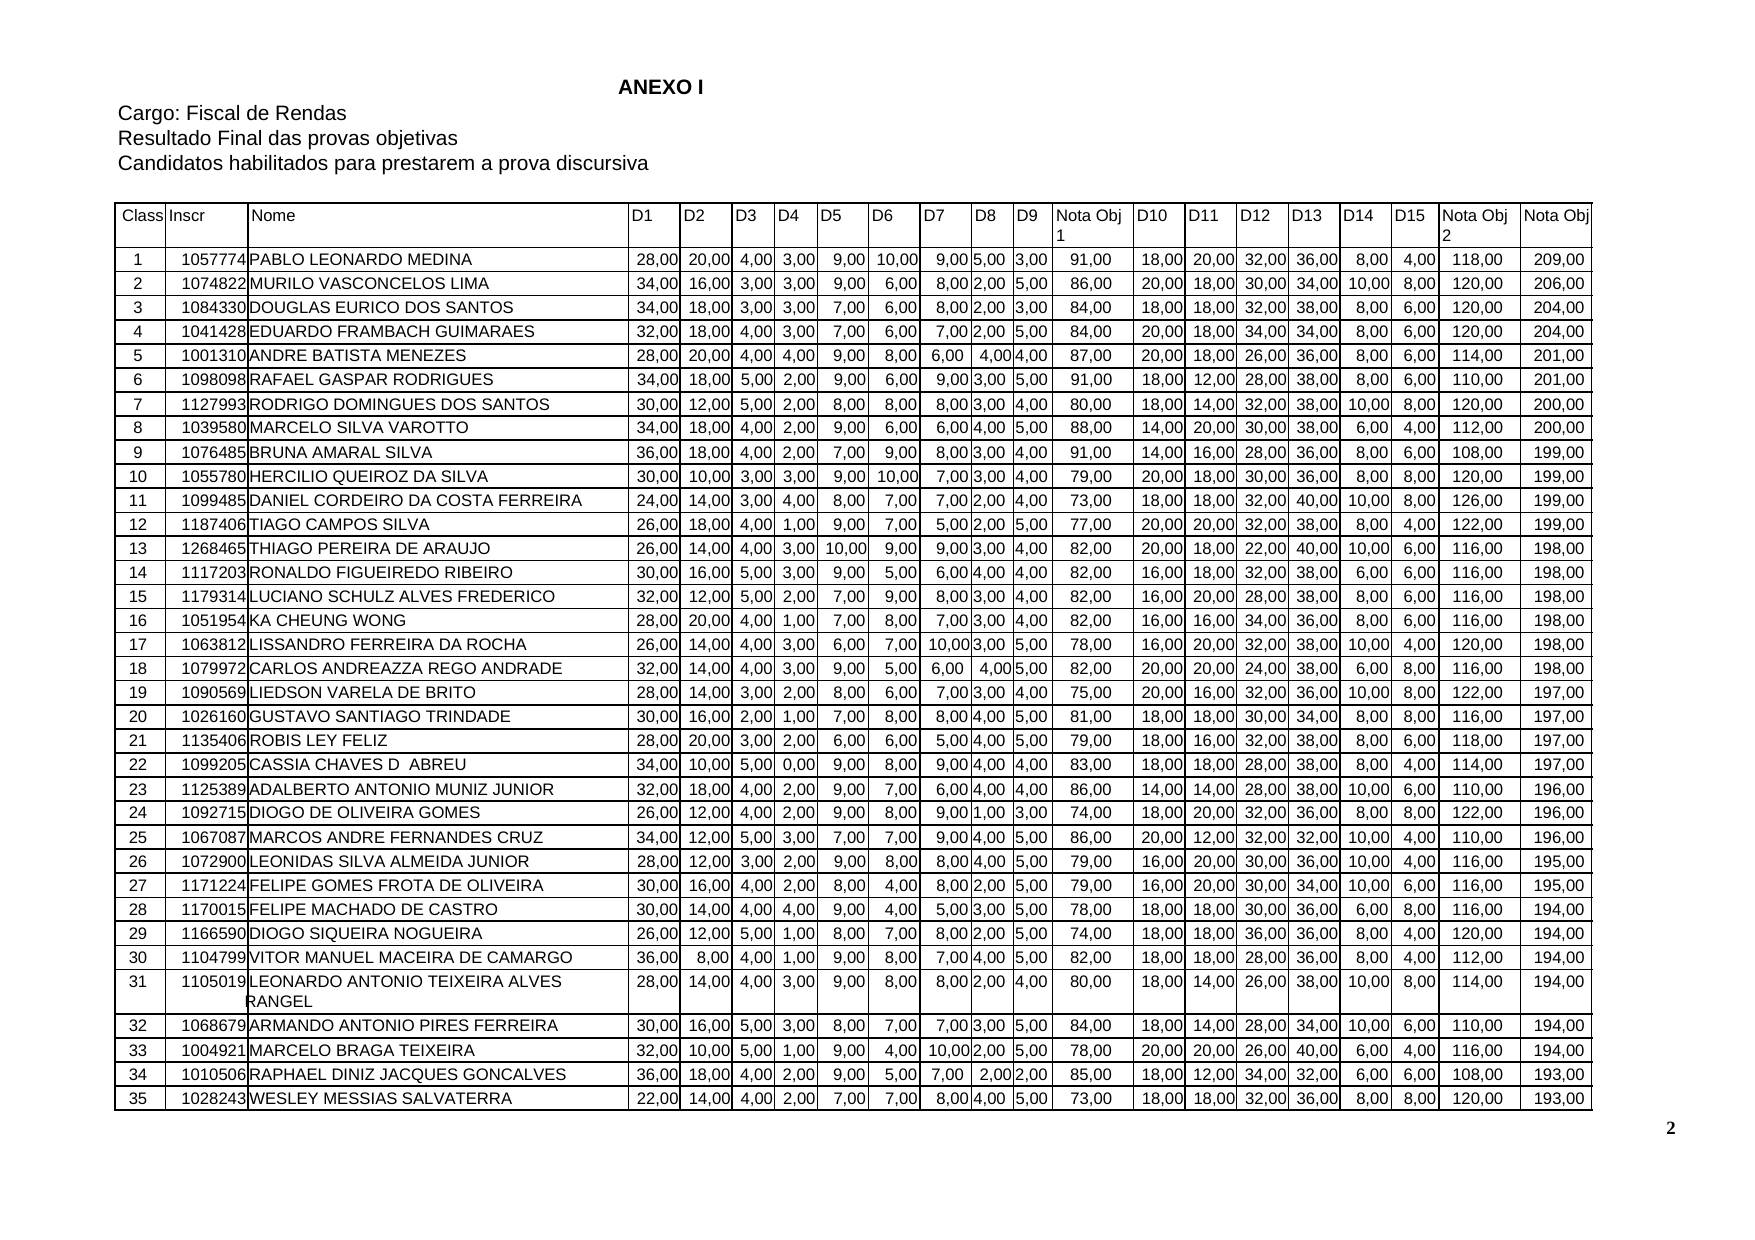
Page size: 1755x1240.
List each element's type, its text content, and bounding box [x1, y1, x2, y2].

table_cell 30,00 [629, 561, 679, 583]
table_cell 5,00 [869, 1063, 919, 1085]
table_cell 3,00 [775, 296, 817, 319]
table_cell 19 [116, 681, 165, 704]
table_cell 75,00 [1053, 681, 1133, 704]
table_cell 4,00 [1392, 1039, 1438, 1061]
table_cell 30,00 [629, 706, 679, 728]
table_cell 91,00 [1053, 441, 1133, 463]
table_cell 36,00 [1289, 1087, 1339, 1109]
table_cell 5,00 [733, 585, 774, 608]
table_cell 80,00 [1053, 393, 1133, 415]
table_cell 4,00 [733, 970, 774, 1013]
table_cell 28,00 [1237, 1015, 1288, 1037]
table_cell 3,00 [972, 681, 1013, 704]
table_cell 32,00 [1237, 681, 1288, 704]
table_cell 7,00 [818, 441, 868, 463]
table_cell 8,00 [1392, 272, 1438, 295]
table_cell 4,00 [1014, 561, 1052, 583]
table_cell 10,00 [1341, 537, 1391, 559]
table_cell 198,00 [1521, 609, 1591, 632]
table_cell 38,00 [1289, 633, 1339, 656]
table_cell 36,00 [1289, 465, 1339, 487]
table_cell 3,00 [972, 369, 1013, 391]
table_cell 73,00 [1053, 1087, 1133, 1109]
table_cell 8,00 [921, 1087, 971, 1109]
table_cell 18,00 [1186, 537, 1236, 559]
table_header D11 [1186, 204, 1236, 247]
table_cell 4,00 [972, 826, 1013, 848]
table_cell 11 [116, 489, 165, 511]
table_cell 38,00 [1289, 585, 1339, 608]
table_cell 6,00 [921, 345, 971, 367]
table_cell 18,00 [1134, 369, 1184, 391]
table_cell 1117203 [166, 561, 247, 583]
table_cell 1098098 [166, 369, 247, 391]
table_cell 3,00 [775, 970, 817, 1013]
table_cell 18,00 [1186, 561, 1236, 583]
table_cell 8,00 [1341, 441, 1391, 463]
table_cell 32,00 [1237, 248, 1288, 271]
table_cell 112,00 [1440, 417, 1520, 439]
table_cell 18,00 [1186, 706, 1236, 728]
table_cell 193,00 [1521, 1087, 1591, 1109]
table_header D6 [869, 204, 919, 247]
table_cell 6,00 [921, 657, 971, 680]
table_cell 14,00 [681, 633, 731, 656]
table_cell 20,00 [1186, 633, 1236, 656]
table_cell 24 [116, 802, 165, 824]
table_cell 5,00 [1014, 657, 1052, 680]
table_cell 16,00 [681, 1015, 731, 1037]
table_cell 22 [116, 754, 165, 776]
table_cell 20,00 [1186, 1039, 1236, 1061]
table_cell 21 [116, 730, 165, 752]
table_cell 199,00 [1521, 513, 1591, 535]
table_cell 1,00 [775, 922, 817, 944]
table_cell WESLEY MESSIAS SALVATERRA [249, 1087, 628, 1109]
table_cell 32,00 [1237, 561, 1288, 583]
table_cell 3,00 [775, 657, 817, 680]
table_cell 5,00 [1014, 898, 1052, 920]
table_cell 201,00 [1521, 369, 1591, 391]
table_cell 26,00 [1237, 345, 1288, 367]
table_cell 6,00 [1392, 585, 1438, 608]
table_cell 30,00 [1237, 465, 1288, 487]
table_cell 3,00 [972, 585, 1013, 608]
table_cell 18,00 [1186, 754, 1236, 776]
table_cell 110,00 [1440, 778, 1520, 800]
table_cell FELIPE GOMES FROTA DE OLIVEIRA [249, 874, 628, 896]
table_cell 8,00 [869, 706, 919, 728]
table_cell 116,00 [1440, 657, 1520, 680]
table_cell 8,00 [921, 922, 971, 944]
table_cell 31 [116, 970, 165, 1013]
table_cell 118,00 [1440, 248, 1520, 271]
table_cell 14,00 [1134, 778, 1184, 800]
table_cell 18,00 [1134, 393, 1184, 415]
table_cell 16,00 [681, 874, 731, 896]
table_cell 18,00 [1134, 754, 1184, 776]
table_cell 10,00 [1341, 778, 1391, 800]
table_cell 2,00 [775, 778, 817, 800]
table_cell 34,00 [629, 296, 679, 319]
table_cell 20,00 [1134, 321, 1184, 343]
table_cell 7,00 [921, 609, 971, 632]
table_cell 1068679 [166, 1015, 247, 1037]
table_cell 197,00 [1521, 754, 1591, 776]
table_cell 7,00 [869, 1087, 919, 1109]
table_header Nota Obj 1 [1053, 204, 1133, 247]
table_cell 20 [116, 706, 165, 728]
table_cell 4,00 [972, 561, 1013, 583]
table_cell 12,00 [681, 922, 731, 944]
table_cell 36,00 [1237, 922, 1288, 944]
table_cell 25 [116, 826, 165, 848]
table_cell 9,00 [869, 537, 919, 559]
table_cell 16,00 [1186, 609, 1236, 632]
table_cell 6,00 [869, 296, 919, 319]
table_cell 7,00 [869, 778, 919, 800]
table_cell 18,00 [1134, 489, 1184, 511]
table_cell 20,00 [1186, 657, 1236, 680]
table_cell 9,00 [818, 898, 868, 920]
table_cell 34,00 [629, 826, 679, 848]
table_cell 4,00 [1392, 248, 1438, 271]
table_cell 32,00 [1237, 802, 1288, 824]
table_cell 199,00 [1521, 441, 1591, 463]
table_cell 1105019 [166, 970, 247, 1013]
table_cell 195,00 [1521, 850, 1591, 872]
table_cell 5,00 [733, 826, 774, 848]
table_cell 5,00 [921, 513, 971, 535]
table_cell 1187406 [166, 513, 247, 535]
table_cell 1170015 [166, 898, 247, 920]
table_cell 5,00 [1014, 272, 1052, 295]
table_cell 2,00 [775, 802, 817, 824]
table_cell 8,00 [1341, 465, 1391, 487]
table_cell 18,00 [681, 369, 731, 391]
table_cell LEONARDO ANTONIO TEIXEIRA ALVES RANGEL [249, 970, 628, 1013]
table_cell 28 [116, 898, 165, 920]
table_cell 8,00 [869, 970, 919, 1013]
table_cell 14,00 [1186, 778, 1236, 800]
table_cell DOUGLAS EURICO DOS SANTOS [249, 296, 628, 319]
table_cell 18,00 [681, 441, 731, 463]
table_cell 7,00 [869, 826, 919, 848]
table_cell 78,00 [1053, 1039, 1133, 1061]
table_cell 5,00 [733, 754, 774, 776]
table_cell 1072900 [166, 850, 247, 872]
table_cell 36,00 [1289, 922, 1339, 944]
table_cell 8,00 [818, 393, 868, 415]
table_cell LIEDSON VARELA DE BRITO [249, 681, 628, 704]
table_cell 32,00 [1237, 296, 1288, 319]
table_cell 12,00 [681, 802, 731, 824]
table_cell 18,00 [1134, 802, 1184, 824]
table_cell 5,00 [1014, 946, 1052, 968]
table_cell 5,00 [733, 561, 774, 583]
table_cell 3,00 [972, 1015, 1013, 1037]
table_cell 35 [116, 1087, 165, 1109]
table_cell 32,00 [1289, 826, 1339, 848]
table_cell 40,00 [1289, 537, 1339, 559]
table_cell 32,00 [629, 585, 679, 608]
table_cell 5,00 [733, 369, 774, 391]
table_cell 28,00 [1237, 585, 1288, 608]
table_cell 1099205 [166, 754, 247, 776]
table_cell 28,00 [1237, 369, 1288, 391]
table_cell MARCELO BRAGA TEIXEIRA [249, 1039, 628, 1061]
table_header Nota Obj 2 [1440, 204, 1520, 247]
table_cell 1127993 [166, 393, 247, 415]
table_cell 38,00 [1289, 296, 1339, 319]
table_cell 84,00 [1053, 1015, 1133, 1037]
table_cell 27 [116, 874, 165, 896]
table_cell 36,00 [629, 1063, 679, 1085]
table_cell 2,00 [775, 730, 817, 752]
table_cell 8,00 [921, 970, 971, 1013]
table_cell 1028243 [166, 1087, 247, 1109]
table_cell 12,00 [1186, 369, 1236, 391]
table_cell 4,00 [1014, 489, 1052, 511]
table_cell 7,00 [869, 1015, 919, 1037]
table_cell 1001310 [166, 345, 247, 367]
table_cell 116,00 [1440, 706, 1520, 728]
table_cell 7,00 [818, 826, 868, 848]
table_cell 6,00 [1341, 561, 1391, 583]
table_cell 18,00 [1134, 1063, 1184, 1085]
table_cell 120,00 [1440, 922, 1520, 944]
table_cell 7,00 [869, 633, 919, 656]
table_cell 38,00 [1289, 754, 1339, 776]
table_cell 8,00 [818, 681, 868, 704]
table_cell LUCIANO SCHULZ ALVES FREDERICO [249, 585, 628, 608]
table_cell 1004921 [166, 1039, 247, 1061]
table_cell 110,00 [1440, 369, 1520, 391]
table_cell 3,00 [775, 561, 817, 583]
table_cell 6,00 [921, 417, 971, 439]
table_cell 9,00 [818, 513, 868, 535]
table_cell 10,00 [1341, 826, 1391, 848]
table_cell 2,00 [775, 1063, 817, 1085]
table_cell 18,00 [1134, 946, 1184, 968]
table_cell 34,00 [1237, 1063, 1288, 1085]
table_cell 80,00 [1053, 970, 1133, 1013]
table_cell 33 [116, 1039, 165, 1061]
table_cell 16,00 [1186, 441, 1236, 463]
table_header D10 [1134, 204, 1184, 247]
table_cell 10,00 [921, 1039, 971, 1061]
table_cell 28,00 [629, 609, 679, 632]
table_cell 10,00 [1341, 633, 1391, 656]
table_cell 3,00 [972, 441, 1013, 463]
table_cell 7,00 [921, 1015, 971, 1037]
table_cell 6,00 [869, 321, 919, 343]
table_cell TIAGO CAMPOS SILVA [249, 513, 628, 535]
table_cell 28,00 [629, 248, 679, 271]
table_cell 20,00 [1134, 1039, 1184, 1061]
table_cell 1039580 [166, 417, 247, 439]
table_cell 3,00 [775, 272, 817, 295]
table_cell DANIEL CORDEIRO DA COSTA FERREIRA [249, 489, 628, 511]
table_cell 1074822 [166, 272, 247, 295]
table_cell 6,00 [869, 369, 919, 391]
table_cell 3,00 [733, 681, 774, 704]
table_cell 91,00 [1053, 369, 1133, 391]
table_cell 38,00 [1289, 369, 1339, 391]
table_cell RAFAEL GASPAR RODRIGUES [249, 369, 628, 391]
table_cell 5,00 [1014, 874, 1052, 896]
table_cell 36,00 [1289, 609, 1339, 632]
table_cell 4,00 [972, 730, 1013, 752]
table_cell ADALBERTO ANTONIO MUNIZ JUNIOR [249, 778, 628, 800]
table_header D8 [972, 204, 1013, 247]
table_cell 7,00 [818, 296, 868, 319]
table_cell 14,00 [681, 1087, 731, 1109]
table_cell 32,00 [629, 321, 679, 343]
table_cell 8,00 [1392, 898, 1438, 920]
table_cell 32,00 [1237, 826, 1288, 848]
table_cell 3,00 [775, 826, 817, 848]
table_cell 5,00 [733, 1015, 774, 1037]
table_cell 8,00 [1341, 706, 1391, 728]
table_cell 4,00 [1392, 754, 1438, 776]
table_cell 10,00 [1341, 489, 1391, 511]
table_cell 20,00 [1134, 345, 1184, 367]
table_cell 28,00 [1237, 778, 1288, 800]
table_cell 18,00 [1186, 465, 1236, 487]
subtitle ANEXO I [379, 75, 948, 99]
table_cell 5,00 [972, 248, 1013, 271]
table_cell 26,00 [629, 802, 679, 824]
table_cell 12,00 [681, 850, 731, 872]
table_cell 6,00 [1392, 537, 1438, 559]
table_cell 1092715 [166, 802, 247, 824]
table_cell 18,00 [681, 296, 731, 319]
table_cell 4,00 [1392, 417, 1438, 439]
table_cell 8,00 [1341, 513, 1391, 535]
table_cell 34,00 [629, 754, 679, 776]
table_cell 36,00 [1289, 345, 1339, 367]
table_cell 8,00 [1341, 345, 1391, 367]
table_cell 18,00 [1134, 248, 1184, 271]
table_cell 34,00 [1237, 321, 1288, 343]
table_cell FELIPE MACHADO DE CASTRO [249, 898, 628, 920]
table_cell 16,00 [1186, 681, 1236, 704]
table_cell 16,00 [1134, 850, 1184, 872]
table_cell 114,00 [1440, 754, 1520, 776]
table_cell 120,00 [1440, 465, 1520, 487]
table_cell 6,00 [1392, 609, 1438, 632]
table_cell 9,00 [921, 826, 971, 848]
table_cell 7,00 [818, 609, 868, 632]
table_cell 9,00 [818, 970, 868, 1013]
table_cell 2,00 [972, 1039, 1013, 1061]
table_cell ARMANDO ANTONIO PIRES FERREIRA [249, 1015, 628, 1037]
table_cell 8,00 [1341, 321, 1391, 343]
table_cell 40,00 [1289, 489, 1339, 511]
table_cell 3,00 [775, 465, 817, 487]
table_cell 4,00 [1014, 778, 1052, 800]
table_cell 84,00 [1053, 321, 1133, 343]
table_cell 8,00 [1341, 730, 1391, 752]
table_cell 4,00 [1014, 609, 1052, 632]
table_cell 198,00 [1521, 561, 1591, 583]
table_cell 5,00 [1014, 369, 1052, 391]
table_cell 38,00 [1289, 778, 1339, 800]
table_cell 2,00 [972, 922, 1013, 944]
table_cell 5,00 [1014, 850, 1052, 872]
table_cell 20,00 [1134, 657, 1184, 680]
table_cell 30,00 [1237, 874, 1288, 896]
table_cell 28,00 [629, 970, 679, 1013]
table_cell DIOGO SIQUEIRA NOGUEIRA [249, 922, 628, 944]
table_cell CARLOS ANDREAZZA REGO ANDRADE [249, 657, 628, 680]
table_header D3 [733, 204, 774, 247]
table_cell 20,00 [1186, 248, 1236, 271]
table_cell 30,00 [1237, 898, 1288, 920]
table_cell 84,00 [1053, 296, 1133, 319]
table_cell 30,00 [629, 465, 679, 487]
table_cell CASSIA CHAVES D ABREU [249, 754, 628, 776]
table_cell 120,00 [1440, 393, 1520, 415]
table_cell 16,00 [1134, 585, 1184, 608]
table_cell 201,00 [1521, 345, 1591, 367]
table_cell 36,00 [1289, 441, 1339, 463]
table_cell 1,00 [775, 609, 817, 632]
table_cell 20,00 [1186, 850, 1236, 872]
table_cell 8,00 [818, 1015, 868, 1037]
table_cell 12,00 [681, 393, 731, 415]
table_cell EDUARDO FRAMBACH GUIMARAES [249, 321, 628, 343]
table_cell 10,00 [869, 465, 919, 487]
table_cell 8,00 [818, 874, 868, 896]
table_cell 34,00 [1289, 321, 1339, 343]
table_cell 22,00 [1237, 537, 1288, 559]
table_cell 10,00 [1341, 874, 1391, 896]
table_cell 9,00 [869, 441, 919, 463]
table_cell 194,00 [1521, 1039, 1591, 1061]
table_cell 9 [116, 441, 165, 463]
table_cell 197,00 [1521, 681, 1591, 704]
table_cell 1084330 [166, 296, 247, 319]
table_cell 4,00 [733, 802, 774, 824]
table_cell 8,00 [1392, 706, 1438, 728]
table_cell 32 [116, 1015, 165, 1037]
table_cell 4,00 [1392, 850, 1438, 872]
table_cell 36,00 [1289, 802, 1339, 824]
table_cell 20,00 [1134, 537, 1184, 559]
table_cell 2,00 [775, 441, 817, 463]
table_cell 4,00 [972, 345, 1013, 367]
table_cell 22,00 [629, 1087, 679, 1109]
table_cell 4,00 [733, 321, 774, 343]
table_cell 2,00 [972, 513, 1013, 535]
table_cell 116,00 [1440, 874, 1520, 896]
table_cell 85,00 [1053, 1063, 1133, 1085]
table_cell 1076485 [166, 441, 247, 463]
table_cell 16,00 [1134, 561, 1184, 583]
table_cell 8,00 [921, 296, 971, 319]
table_cell 20,00 [1134, 465, 1184, 487]
table_cell 6,00 [1392, 561, 1438, 583]
table_cell 1171224 [166, 874, 247, 896]
table_cell 16,00 [1134, 609, 1184, 632]
table_cell 198,00 [1521, 537, 1591, 559]
table_cell 9,00 [818, 345, 868, 367]
table_cell 2,00 [972, 489, 1013, 511]
table_cell 206,00 [1521, 272, 1591, 295]
table_cell 34 [116, 1063, 165, 1085]
table_header D1 [629, 204, 679, 247]
table_header D13 [1289, 204, 1339, 247]
table_cell 18,00 [681, 1063, 731, 1085]
table_cell 20,00 [1134, 681, 1184, 704]
table_cell 209,00 [1521, 248, 1591, 271]
table_cell 82,00 [1053, 609, 1133, 632]
table_cell 34,00 [629, 417, 679, 439]
table_cell 79,00 [1053, 874, 1133, 896]
table_cell 32,00 [1237, 513, 1288, 535]
table_cell 2,00 [972, 970, 1013, 1013]
table_cell RONALDO FIGUEIREDO RIBEIRO [249, 561, 628, 583]
table_cell 2 [116, 272, 165, 295]
table_cell 1104799 [166, 946, 247, 968]
table_cell 9,00 [818, 272, 868, 295]
table_cell 88,00 [1053, 417, 1133, 439]
table_cell 20,00 [681, 730, 731, 752]
table_cell 7,00 [818, 321, 868, 343]
table_cell 3,00 [1014, 248, 1052, 271]
table_cell 120,00 [1440, 633, 1520, 656]
table_cell 30,00 [1237, 417, 1288, 439]
table_cell 2,00 [775, 850, 817, 872]
table_cell 4,00 [1014, 345, 1052, 367]
table_cell 2,00 [775, 681, 817, 704]
table_cell 91,00 [1053, 248, 1133, 271]
table_cell 1067087 [166, 826, 247, 848]
table_cell 18,00 [1186, 321, 1236, 343]
table_header D9 [1014, 204, 1052, 247]
table_cell 4,00 [869, 898, 919, 920]
table_cell 6,00 [1392, 321, 1438, 343]
table_cell 3 [116, 296, 165, 319]
table_cell 8,00 [869, 609, 919, 632]
table_cell 20,00 [1134, 513, 1184, 535]
table_cell 20,00 [1186, 874, 1236, 896]
table_cell 12,00 [1186, 1063, 1236, 1085]
table_cell 3,00 [733, 489, 774, 511]
table_cell 5,00 [921, 898, 971, 920]
table_cell 3,00 [1014, 802, 1052, 824]
table_cell 198,00 [1521, 633, 1591, 656]
table_cell 10 [116, 465, 165, 487]
table_cell 4,00 [733, 609, 774, 632]
table_header D12 [1237, 204, 1288, 247]
table_cell 5,00 [1014, 826, 1052, 848]
table_cell 195,00 [1521, 874, 1591, 896]
table_cell 2,00 [972, 1063, 1013, 1085]
table_cell 40,00 [1289, 1039, 1339, 1061]
table_cell 26,00 [1237, 1039, 1288, 1061]
table_cell 5,00 [733, 393, 774, 415]
table_cell 5,00 [1014, 1087, 1052, 1109]
table_cell 116,00 [1440, 609, 1520, 632]
table_cell 6,00 [921, 561, 971, 583]
table_cell 28,00 [1237, 754, 1288, 776]
table_cell 16,00 [1186, 730, 1236, 752]
table_cell 14,00 [681, 489, 731, 511]
table_cell 3,00 [733, 465, 774, 487]
table_cell 14,00 [1134, 441, 1184, 463]
table_cell 18,00 [1186, 922, 1236, 944]
table_cell 4,00 [733, 417, 774, 439]
table_cell 14,00 [681, 898, 731, 920]
table_cell 5,00 [1014, 417, 1052, 439]
table_header D5 [818, 204, 868, 247]
table_cell 8 [116, 417, 165, 439]
table_cell 36,00 [1289, 681, 1339, 704]
table_cell 4,00 [972, 778, 1013, 800]
table_cell 4,00 [733, 898, 774, 920]
table_cell 6,00 [1341, 417, 1391, 439]
table_cell 8,00 [1341, 296, 1391, 319]
table_cell LISSANDRO FERREIRA DA ROCHA [249, 633, 628, 656]
table_cell 10,00 [681, 465, 731, 487]
table_cell 16,00 [681, 272, 731, 295]
table_cell 10,00 [681, 1039, 731, 1061]
table_cell 32,00 [1237, 1087, 1288, 1109]
table_cell 10,00 [1341, 681, 1391, 704]
table_cell 18,00 [1134, 898, 1184, 920]
table_cell 1041428 [166, 321, 247, 343]
table_cell 0,00 [775, 754, 817, 776]
table_cell 5 [116, 345, 165, 367]
table_cell 38,00 [1289, 561, 1339, 583]
table_cell 4,00 [972, 706, 1013, 728]
table_cell 8,00 [1392, 489, 1438, 511]
table_cell 4,00 [733, 441, 774, 463]
table_cell 14,00 [1134, 417, 1184, 439]
table_cell 30,00 [629, 874, 679, 896]
table_cell 6,00 [818, 730, 868, 752]
table_cell 12 [116, 513, 165, 535]
table_cell 198,00 [1521, 657, 1591, 680]
table_cell KA CHEUNG WONG [249, 609, 628, 632]
table_cell 7,00 [818, 1087, 868, 1109]
table_cell BRUNA AMARAL SILVA [249, 441, 628, 463]
table_cell 82,00 [1053, 946, 1133, 968]
table_cell 34,00 [629, 369, 679, 391]
table_cell 5,00 [1014, 513, 1052, 535]
table_cell 1,00 [972, 802, 1013, 824]
table_cell 4,00 [1392, 513, 1438, 535]
table_cell 199,00 [1521, 465, 1591, 487]
table_cell 8,00 [1341, 946, 1391, 968]
table_cell 18,00 [1186, 1087, 1236, 1109]
table_cell ANDRE BATISTA MENEZES [249, 345, 628, 367]
table_cell 8,00 [818, 489, 868, 511]
table_cell 8,00 [869, 850, 919, 872]
text Cargo: Fiscal de Rendas [118, 101, 948, 124]
table_cell 4,00 [733, 513, 774, 535]
table_cell 38,00 [1289, 417, 1339, 439]
table_cell 7,00 [921, 1063, 971, 1085]
table_cell 79,00 [1053, 730, 1133, 752]
table_cell 38,00 [1289, 970, 1339, 1013]
table_cell 81,00 [1053, 706, 1133, 728]
table_cell 204,00 [1521, 321, 1591, 343]
table_cell 200,00 [1521, 393, 1591, 415]
table_cell 34,00 [1237, 609, 1288, 632]
table_cell 36,00 [629, 946, 679, 968]
table_cell 4,00 [1014, 681, 1052, 704]
table_cell 114,00 [1440, 345, 1520, 367]
table_cell 4,00 [1014, 970, 1052, 1013]
table_cell 18,00 [1186, 946, 1236, 968]
table_cell 74,00 [1053, 922, 1133, 944]
table_cell 9,00 [869, 585, 919, 608]
table_cell 26,00 [629, 922, 679, 944]
table_cell 13 [116, 537, 165, 559]
table_cell 2,00 [775, 874, 817, 896]
table_cell 9,00 [818, 417, 868, 439]
table_cell 4,00 [1392, 946, 1438, 968]
table_cell 4,00 [1392, 922, 1438, 944]
table_cell 2,00 [972, 321, 1013, 343]
table_cell 1051954 [166, 609, 247, 632]
table_cell 1090569 [166, 681, 247, 704]
table_cell 7,00 [818, 585, 868, 608]
table_cell 122,00 [1440, 681, 1520, 704]
table_cell 2,00 [1014, 1063, 1052, 1085]
table_cell 38,00 [1289, 730, 1339, 752]
table_cell 2,00 [775, 1087, 817, 1109]
table_cell 4,00 [775, 489, 817, 511]
table_cell 82,00 [1053, 585, 1133, 608]
table_cell 116,00 [1440, 561, 1520, 583]
table_cell 9,00 [921, 369, 971, 391]
table_cell 4,00 [1014, 393, 1052, 415]
table_cell 6,00 [869, 417, 919, 439]
table_cell 196,00 [1521, 802, 1591, 824]
table_cell 1099485 [166, 489, 247, 511]
table_cell 5,00 [733, 1039, 774, 1061]
table_cell 32,00 [629, 657, 679, 680]
table_cell 14,00 [681, 657, 731, 680]
table_header D14 [1341, 204, 1391, 247]
table_header Class [116, 204, 165, 247]
table_cell 4,00 [733, 657, 774, 680]
table_cell 18,00 [1134, 1015, 1184, 1037]
table_cell 26 [116, 850, 165, 872]
table_cell 9,00 [921, 754, 971, 776]
table_header D15 [1392, 204, 1438, 247]
table_cell 20,00 [1186, 417, 1236, 439]
table_cell 5,00 [1014, 1039, 1052, 1061]
table_header Nota Obj [1521, 204, 1591, 247]
table_cell 18,00 [1186, 898, 1236, 920]
table_cell 86,00 [1053, 778, 1133, 800]
table_cell 6,00 [869, 272, 919, 295]
table_cell PABLO LEONARDO MEDINA [249, 248, 628, 271]
table_cell 10,00 [921, 633, 971, 656]
table_cell 5,00 [869, 561, 919, 583]
table_cell 16,00 [1134, 874, 1184, 896]
table_cell 8,00 [869, 802, 919, 824]
table_cell 36,00 [1289, 248, 1339, 271]
table_cell 5,00 [1014, 633, 1052, 656]
table_cell 18,00 [681, 778, 731, 800]
table_cell 8,00 [818, 922, 868, 944]
table_cell 120,00 [1440, 296, 1520, 319]
table_cell 8,00 [1392, 1087, 1438, 1109]
table_cell 14,00 [1186, 1015, 1236, 1037]
table_cell 4,00 [972, 657, 1013, 680]
table_cell 6,00 [1392, 345, 1438, 367]
table_cell THIAGO PEREIRA DE ARAUJO [249, 537, 628, 559]
table_cell 30,00 [629, 1015, 679, 1037]
table_cell 30,00 [1237, 706, 1288, 728]
table_cell 194,00 [1521, 970, 1591, 1013]
table_cell 8,00 [921, 850, 971, 872]
table_cell 34,00 [1289, 1015, 1339, 1037]
table_cell 6,00 [1392, 369, 1438, 391]
table_cell 3,00 [733, 730, 774, 752]
table_cell 4,00 [972, 946, 1013, 968]
table_cell 4,00 [733, 345, 774, 367]
table_cell 3,00 [972, 537, 1013, 559]
table_cell 9,00 [818, 778, 868, 800]
table_cell 193,00 [1521, 1063, 1591, 1085]
table_cell 194,00 [1521, 922, 1591, 944]
table_cell 34,00 [629, 272, 679, 295]
table_cell 1055780 [166, 465, 247, 487]
table_cell 9,00 [818, 561, 868, 583]
table_cell 82,00 [1053, 537, 1133, 559]
table_cell 197,00 [1521, 706, 1591, 728]
table_cell 1,00 [775, 1039, 817, 1061]
table_cell 5,00 [921, 730, 971, 752]
table_cell 28,00 [629, 681, 679, 704]
table_cell 24,00 [1237, 657, 1288, 680]
table_cell 3,00 [972, 393, 1013, 415]
table_cell 18,00 [681, 513, 731, 535]
table_cell 8,00 [869, 946, 919, 968]
table_cell 8,00 [1341, 369, 1391, 391]
table_cell 120,00 [1440, 321, 1520, 343]
table_cell 32,00 [629, 778, 679, 800]
table_cell 4,00 [1014, 441, 1052, 463]
table_cell 79,00 [1053, 850, 1133, 872]
table_cell 4,00 [733, 1087, 774, 1109]
table_cell 18 [116, 657, 165, 680]
table_cell 14 [116, 561, 165, 583]
table_cell 20,00 [681, 248, 731, 271]
table_cell ROBIS LEY FELIZ [249, 730, 628, 752]
table_cell 4,00 [1014, 465, 1052, 487]
table_cell 8,00 [1341, 922, 1391, 944]
table_cell 1268465 [166, 537, 247, 559]
table_cell 110,00 [1440, 1015, 1520, 1037]
table_cell 3,00 [1014, 296, 1052, 319]
table_cell 6,00 [1392, 1063, 1438, 1085]
table_cell 8,00 [1341, 1087, 1391, 1109]
table_cell 8,00 [681, 946, 731, 968]
table_cell 5,00 [1014, 321, 1052, 343]
table_cell 86,00 [1053, 272, 1133, 295]
table_cell 6,00 [1392, 874, 1438, 896]
table_cell 6,00 [1341, 898, 1391, 920]
table_cell 20,00 [1186, 513, 1236, 535]
table_cell 7 [116, 393, 165, 415]
table_cell 28,00 [629, 345, 679, 367]
table_cell 18,00 [1134, 706, 1184, 728]
table_cell 3,00 [775, 248, 817, 271]
table_cell 4,00 [733, 778, 774, 800]
table_cell 82,00 [1053, 657, 1133, 680]
table_cell 86,00 [1053, 826, 1133, 848]
table_cell 7,00 [869, 489, 919, 511]
table_cell 2,00 [972, 272, 1013, 295]
table_cell 6,00 [1341, 657, 1391, 680]
table_cell 77,00 [1053, 513, 1133, 535]
table_cell 8,00 [1392, 802, 1438, 824]
table_cell 1,00 [775, 706, 817, 728]
table_cell 8,00 [1392, 465, 1438, 487]
table_cell 3,00 [972, 898, 1013, 920]
table_cell 4,00 [1392, 633, 1438, 656]
table_cell 116,00 [1440, 850, 1520, 872]
table_cell 4,00 [869, 1039, 919, 1061]
table_cell 3,00 [733, 850, 774, 872]
table_cell 8,00 [1341, 754, 1391, 776]
table_cell 14,00 [681, 970, 731, 1013]
table_cell 3,00 [972, 465, 1013, 487]
table_cell 12,00 [681, 585, 731, 608]
table_cell HERCILIO QUEIROZ DA SILVA [249, 465, 628, 487]
table_cell 30,00 [629, 393, 679, 415]
table_cell 5,00 [1014, 1015, 1052, 1037]
table_cell 14,00 [681, 537, 731, 559]
table_cell 5,00 [1014, 922, 1052, 944]
table_cell 8,00 [1392, 970, 1438, 1013]
table_cell 7,00 [869, 922, 919, 944]
table_cell 10,00 [818, 537, 868, 559]
table_cell 36,00 [1289, 850, 1339, 872]
table_cell 16 [116, 609, 165, 632]
table_cell 4,00 [733, 248, 774, 271]
table_cell 6,00 [1392, 778, 1438, 800]
table_cell 9,00 [921, 537, 971, 559]
table_cell 18,00 [1186, 489, 1236, 511]
table_cell 3,00 [733, 296, 774, 319]
table_cell 4,00 [733, 633, 774, 656]
table_cell 116,00 [1440, 898, 1520, 920]
table_cell 3,00 [775, 1015, 817, 1037]
table_cell 20,00 [681, 609, 731, 632]
table_cell 12,00 [681, 826, 731, 848]
table_cell 110,00 [1440, 826, 1520, 848]
table_cell 5,00 [1014, 730, 1052, 752]
table_cell 4,00 [972, 754, 1013, 776]
table_cell GUSTAVO SANTIAGO TRINDADE [249, 706, 628, 728]
table_cell 198,00 [1521, 585, 1591, 608]
table_cell 1135406 [166, 730, 247, 752]
table_cell 18,00 [1134, 296, 1184, 319]
table_cell 9,00 [818, 1063, 868, 1085]
table_cell 122,00 [1440, 802, 1520, 824]
table_cell 7,00 [818, 706, 868, 728]
table_cell 6,00 [1392, 1015, 1438, 1037]
table_cell 83,00 [1053, 754, 1133, 776]
table_cell 10,00 [1341, 850, 1391, 872]
table_cell 9,00 [818, 802, 868, 824]
table_cell 20,00 [1134, 272, 1184, 295]
table_cell 4,00 [733, 874, 774, 896]
table_cell 20,00 [1186, 585, 1236, 608]
table_cell 30,00 [1237, 272, 1288, 295]
table_cell DIOGO DE OLIVEIRA GOMES [249, 802, 628, 824]
table_cell 9,00 [818, 465, 868, 487]
table_cell 8,00 [1341, 585, 1391, 608]
table_cell 2,00 [775, 393, 817, 415]
table_cell 116,00 [1440, 585, 1520, 608]
table_header D2 [681, 204, 731, 247]
table_cell 8,00 [1392, 681, 1438, 704]
table_cell 4,00 [775, 345, 817, 367]
table_cell 4,00 [733, 537, 774, 559]
table_cell 4 [116, 321, 165, 343]
table_cell 194,00 [1521, 1015, 1591, 1037]
table_cell 8,00 [869, 345, 919, 367]
table_cell 7,00 [921, 946, 971, 968]
table_cell 126,00 [1440, 489, 1520, 511]
table_cell 1010506 [166, 1063, 247, 1085]
table_cell MURILO VASCONCELOS LIMA [249, 272, 628, 295]
table_cell 30 [116, 946, 165, 968]
table_cell 36,00 [1289, 946, 1339, 968]
table_cell 78,00 [1053, 898, 1133, 920]
table_cell 196,00 [1521, 778, 1591, 800]
table_cell 10,00 [1341, 970, 1391, 1013]
table_cell VITOR MANUEL MACEIRA DE CAMARGO [249, 946, 628, 968]
table_cell 6,00 [869, 730, 919, 752]
table_cell 122,00 [1440, 513, 1520, 535]
table_cell 16,00 [681, 706, 731, 728]
table_cell 8,00 [1341, 248, 1391, 271]
table_cell 74,00 [1053, 802, 1133, 824]
table_cell 6,00 [1392, 441, 1438, 463]
table_cell 82,00 [1053, 561, 1133, 583]
table_cell 4,00 [972, 417, 1013, 439]
table_cell 8,00 [1392, 657, 1438, 680]
table_cell 2,00 [775, 585, 817, 608]
table_cell 2,00 [733, 706, 774, 728]
table_cell 9,00 [921, 802, 971, 824]
table_cell 196,00 [1521, 826, 1591, 848]
table_cell 9,00 [818, 1039, 868, 1061]
table_cell 6,00 [1392, 730, 1438, 752]
table_cell 120,00 [1440, 1087, 1520, 1109]
table_cell 4,00 [972, 850, 1013, 872]
table_cell 24,00 [629, 489, 679, 511]
table_cell 28,00 [1237, 441, 1288, 463]
table_cell 3,00 [775, 321, 817, 343]
text Candidatos habilitados para prestarem a prova discursiva [118, 151, 948, 175]
table_cell 1,00 [775, 513, 817, 535]
table_cell 20,00 [1134, 826, 1184, 848]
table_cell 8,00 [1341, 609, 1391, 632]
table_cell 28,00 [629, 730, 679, 752]
table_cell 26,00 [629, 537, 679, 559]
table_cell 9,00 [921, 248, 971, 271]
table_cell 4,00 [1014, 537, 1052, 559]
table_cell 1166590 [166, 922, 247, 944]
table_cell 7,00 [869, 513, 919, 535]
table_cell 1026160 [166, 706, 247, 728]
table_header Inscr [166, 204, 247, 247]
table_cell 29 [116, 922, 165, 944]
table_cell 20,00 [1186, 802, 1236, 824]
table_cell 18,00 [1134, 730, 1184, 752]
table_cell 1079972 [166, 657, 247, 680]
table_cell 18,00 [681, 321, 731, 343]
table_cell 116,00 [1440, 537, 1520, 559]
table_cell 36,00 [629, 441, 679, 463]
table_cell 18,00 [1186, 345, 1236, 367]
table_cell 3,00 [775, 633, 817, 656]
table_cell 8,00 [921, 874, 971, 896]
table_cell 108,00 [1440, 1063, 1520, 1085]
table_cell 3,00 [972, 609, 1013, 632]
table_cell 34,00 [1289, 874, 1339, 896]
table_cell MARCOS ANDRE FERNANDES CRUZ [249, 826, 628, 848]
table_cell 30,00 [1237, 850, 1288, 872]
table_cell 9,00 [818, 850, 868, 872]
table_cell 5,00 [1014, 706, 1052, 728]
table_cell 10,00 [869, 248, 919, 271]
table_cell 32,00 [1237, 633, 1288, 656]
table_cell 4,00 [733, 1063, 774, 1085]
table_cell 10,00 [1341, 393, 1391, 415]
table_cell 194,00 [1521, 898, 1591, 920]
table_cell 32,00 [629, 1039, 679, 1061]
table_cell 12,00 [1186, 826, 1236, 848]
table_cell 9,00 [818, 248, 868, 271]
table_cell 32,00 [1237, 393, 1288, 415]
table_cell 26,00 [629, 513, 679, 535]
table_cell 34,00 [1289, 706, 1339, 728]
table_cell 8,00 [1392, 393, 1438, 415]
table_cell 8,00 [921, 706, 971, 728]
table_cell 112,00 [1440, 946, 1520, 968]
table_cell 38,00 [1289, 513, 1339, 535]
table_cell RODRIGO DOMINGUES DOS SANTOS [249, 393, 628, 415]
table_cell 78,00 [1053, 633, 1133, 656]
table_cell 5,00 [733, 922, 774, 944]
table_cell 7,00 [921, 321, 971, 343]
table_cell 1057774 [166, 248, 247, 271]
table_cell 4,00 [1014, 585, 1052, 608]
table_cell 18,00 [1186, 296, 1236, 319]
table_cell 7,00 [921, 465, 971, 487]
table_cell 23 [116, 778, 165, 800]
table_cell 8,00 [869, 754, 919, 776]
table_cell 1,00 [775, 946, 817, 968]
table_cell 18,00 [1134, 922, 1184, 944]
table_cell 9,00 [818, 946, 868, 968]
table_cell 6,00 [869, 681, 919, 704]
table_cell 32,00 [1289, 1063, 1339, 1085]
table_cell 4,00 [869, 874, 919, 896]
table_cell 4,00 [972, 1087, 1013, 1109]
table_cell LEONIDAS SILVA ALMEIDA JUNIOR [249, 850, 628, 872]
table_cell 200,00 [1521, 417, 1591, 439]
table_cell 79,00 [1053, 465, 1133, 487]
table_cell 28,00 [1237, 946, 1288, 968]
table_header D4 [775, 204, 817, 247]
table_cell 10,00 [681, 754, 731, 776]
table_cell 6,00 [921, 778, 971, 800]
table_cell 36,00 [1289, 898, 1339, 920]
table_cell 32,00 [1237, 730, 1288, 752]
table_cell 3,00 [972, 633, 1013, 656]
table_cell 2,00 [775, 369, 817, 391]
table_cell 204,00 [1521, 296, 1591, 319]
table_cell 9,00 [818, 754, 868, 776]
table_cell 6,00 [1341, 1063, 1391, 1085]
table_header D7 [921, 204, 971, 247]
table_cell 10,00 [1341, 1015, 1391, 1037]
table_cell 9,00 [818, 657, 868, 680]
table_cell 8,00 [1341, 802, 1391, 824]
table_cell 1179314 [166, 585, 247, 608]
table_cell RAPHAEL DINIZ JACQUES GONCALVES [249, 1063, 628, 1085]
table_cell 8,00 [921, 272, 971, 295]
table_cell 8,00 [921, 441, 971, 463]
table_cell 26,00 [629, 633, 679, 656]
table_cell 3,00 [733, 272, 774, 295]
text Resultado Final das provas objetivas [118, 126, 948, 150]
table_cell 18,00 [681, 417, 731, 439]
table_cell 8,00 [921, 585, 971, 608]
table_cell 18,00 [1134, 970, 1184, 1013]
table_cell 5,00 [869, 657, 919, 680]
table_cell 18,00 [1186, 272, 1236, 295]
table_cell 8,00 [869, 393, 919, 415]
table_cell 118,00 [1440, 730, 1520, 752]
table_cell 16,00 [681, 561, 731, 583]
table_cell 26,00 [1237, 970, 1288, 1013]
table_cell 1125389 [166, 778, 247, 800]
table_cell 1063812 [166, 633, 247, 656]
table_cell 7,00 [921, 681, 971, 704]
table_cell 4,00 [1392, 826, 1438, 848]
table_cell 20,00 [681, 345, 731, 367]
table_cell 108,00 [1440, 441, 1520, 463]
table_cell 10,00 [1341, 272, 1391, 295]
table_cell 4,00 [1014, 754, 1052, 776]
table_cell 7,00 [921, 489, 971, 511]
table_cell 6,00 [818, 633, 868, 656]
table_cell MARCELO SILVA VAROTTO [249, 417, 628, 439]
table_cell 28,00 [629, 850, 679, 872]
table_cell 6,00 [1341, 1039, 1391, 1061]
table_cell 1 [116, 248, 165, 271]
table_cell 8,00 [921, 393, 971, 415]
table_cell 14,00 [681, 681, 731, 704]
table_cell 17 [116, 633, 165, 656]
table_cell 30,00 [629, 898, 679, 920]
table_cell 197,00 [1521, 730, 1591, 752]
table_cell 18,00 [1134, 1087, 1184, 1109]
table_cell 199,00 [1521, 489, 1591, 511]
table_cell 2,00 [775, 417, 817, 439]
table_cell 6 [116, 369, 165, 391]
table_cell 2,00 [972, 874, 1013, 896]
table_cell 4,00 [733, 946, 774, 968]
table_cell 73,00 [1053, 489, 1133, 511]
table_cell 14,00 [1186, 970, 1236, 1013]
table_cell 9,00 [818, 369, 868, 391]
table_cell 2,00 [972, 296, 1013, 319]
table_cell 32,00 [1237, 489, 1288, 511]
table_header Nome [249, 204, 628, 247]
table_cell 15 [116, 585, 165, 608]
table_cell 194,00 [1521, 946, 1591, 968]
table_cell 116,00 [1440, 1039, 1520, 1061]
table_cell 38,00 [1289, 393, 1339, 415]
table_cell 34,00 [1289, 272, 1339, 295]
table_cell 114,00 [1440, 970, 1520, 1013]
table_cell 3,00 [775, 537, 817, 559]
table_cell 87,00 [1053, 345, 1133, 367]
table_cell 4,00 [775, 898, 817, 920]
table_cell 38,00 [1289, 657, 1339, 680]
table_cell 16,00 [1134, 633, 1184, 656]
table_cell 120,00 [1440, 272, 1520, 295]
table_cell 14,00 [1186, 393, 1236, 415]
table_cell 6,00 [1392, 296, 1438, 319]
